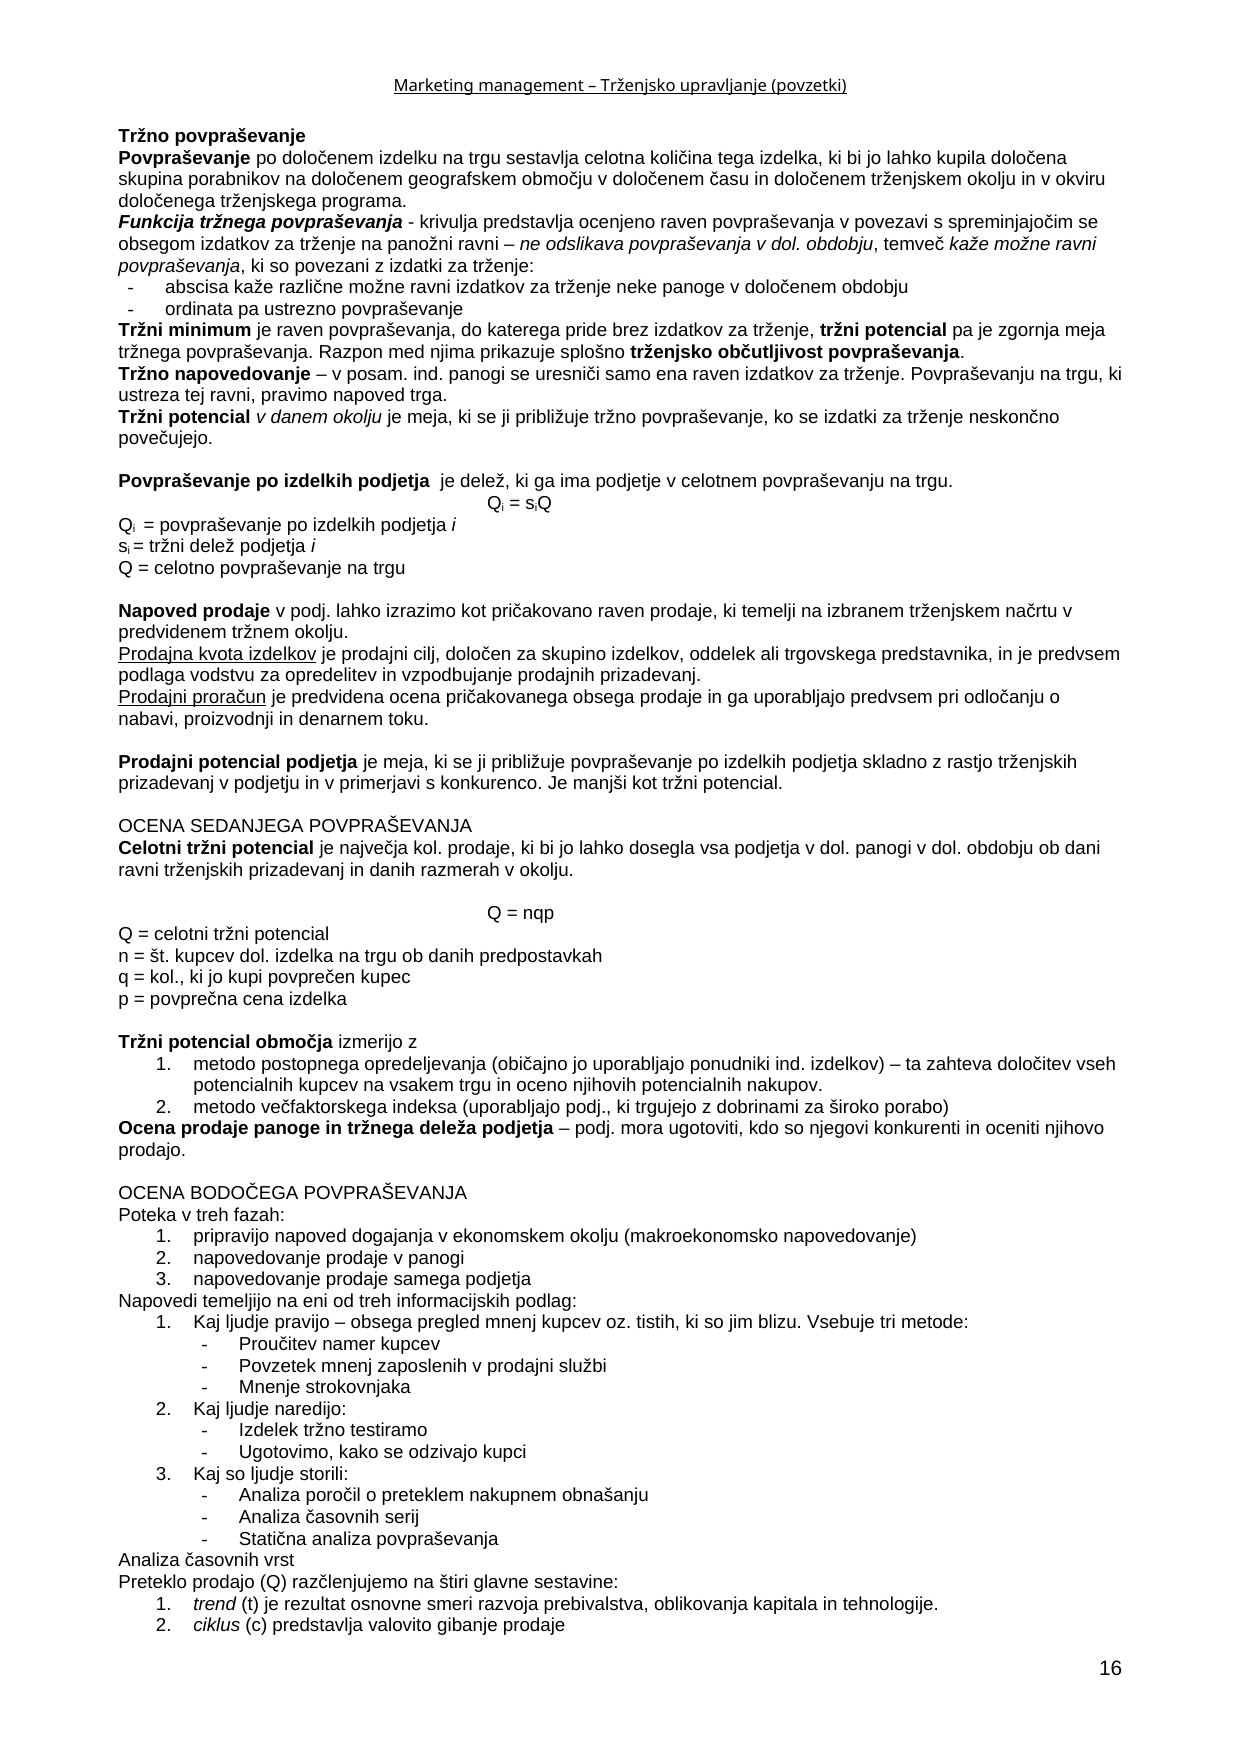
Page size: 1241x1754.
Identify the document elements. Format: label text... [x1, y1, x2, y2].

text Qi = siQ [118, 492, 1122, 513]
text Qi = povpraševanje po izdelkih podjetja i [118, 513, 1122, 535]
text Prodajna kvota izdelkov je prodajni cilj, določen za skupino izdelkov, oddelek ali trgovskega predstavnika, in je predvsem podlaga vodstvu za opredelitev in vzpodbujanje prodajnih prizadevanj. [118, 643, 1122, 686]
list Proučitev namer kupcev [201, 1333, 1122, 1354]
list Kaj so ljudje storili: [156, 1463, 1122, 1484]
text Prodajni proračun je predvidena ocena pričakovanega obsega prodaje in ga uporabljajo predvsem pri odločanju o nabavi, proizvodnji in denarnem toku. [118, 686, 1122, 729]
list ciklus (c) predstavlja valovito gibanje prodaje [156, 1614, 1122, 1635]
text Funkcija tržnega povpraševanja - krivulja predstavlja ocenjeno raven povpraševanja v povezavi s spreminjajočim se obsegom izdatkov za trženje na panožni ravni – ne odslikava povpraševanja v dol. obdobju, temveč kaže možne ravni povpraševanja, ki so povezani z izdatki za trženje: [118, 211, 1122, 276]
list Mnenje strokovnjaka [201, 1376, 1122, 1398]
list Kaj ljudje pravijo – obsega pregled mnenj kupcev oz. tistih, ki so jim blizu. Vsebuje tri metode: [156, 1311, 1122, 1333]
text Ocena prodaje panoge in tržnega deleža podjetja – podj. mora ugotoviti, kdo so njegovi konkurenti in oceniti njihovo prodajo. [118, 1117, 1122, 1160]
list Ugotovimo, kako se odzivajo kupci [201, 1441, 1122, 1463]
text Povpraševanje po določenem izdelku na trgu sestavlja celotna količina tega izdelka, ki bi jo lahko kupila določena skupina porabnikov na določenem geografskem območju v določenem času in določenem trženjskem okolju in v okviru določenega trženjskega programa. [118, 147, 1122, 211]
list Statična analiza povpraševanja [201, 1527, 1122, 1549]
list napovedovanje prodaje samega podjetja [156, 1268, 1122, 1289]
list Analiza poročil o preteklem nakupnem obnašanju [201, 1484, 1122, 1506]
text Tržni potencial območja izmerijo z [118, 1031, 1122, 1052]
text Analiza časovnih vrst [118, 1549, 1122, 1571]
text Povpraševanje po izdelkih podjetja je delež, ki ga ima podjetje v celotnem povpraševanju na trgu. [118, 470, 1122, 492]
text OCENA SEDANJEGA POVPRAŠEVANJA [118, 815, 1122, 837]
list Izdelek tržno testiramo [201, 1419, 1122, 1441]
list Kaj ljudje naredijo: [156, 1398, 1122, 1419]
list Povzetek mnenj zaposlenih v prodajni službi [201, 1354, 1122, 1376]
text si = tržni delež podjetja i [118, 535, 1122, 556]
text Napoved prodaje v podj. lahko izrazimo kot pričakovano raven prodaje, ki temelji na izbranem trženjskem načrtu v predvidenem tržnem okolju. [118, 599, 1122, 643]
text q = kol., ki jo kupi povprečen kupec [118, 966, 1122, 988]
text Poteka v treh fazah: [118, 1203, 1122, 1225]
list trend (t) je rezultat osnovne smeri razvoja prebivalstva, oblikovanja kapitala in tehnologije. [156, 1592, 1122, 1614]
subtitle Tržno povpraševanje [118, 125, 1122, 147]
list metodo postopnega opredeljevanja (običajno jo uporabljajo ponudniki ind. izdelkov) – ta zahteva določitev vseh potencialnih kupcev na vsakem trgu in oceno njihovih potencialnih nakupov. [156, 1052, 1122, 1096]
text Preteklo prodajo (Q) razčlenjujemo na štiri glavne sestavine: [118, 1571, 1122, 1592]
text Prodajni potencial podjetja je meja, ki se ji približuje povpraševanje po izdelkih podjetja skladno z rastjo trženjskih prizadevanj v podjetju in v primerjavi s konkurenco. Je manjši kot tržni potencial. [118, 751, 1122, 794]
list Analiza časovnih serij [201, 1506, 1122, 1527]
text n = št. kupcev dol. izdelka na trgu ob danih predpostavkah [118, 944, 1122, 966]
list abscisa kaže različne možne ravni izdatkov za trženje neke panoge v določenem obdobju [127, 276, 1122, 298]
list ordinata pa ustrezno povpraševanje [127, 298, 1122, 319]
list napovedovanje prodaje v panogi [156, 1246, 1122, 1268]
text Q = nqp [118, 901, 1122, 923]
text Tržni minimum je raven povpraševanja, do katerega pride brez izdatkov za trženje, tržni potencial pa je zgornja meja tržnega povpraševanja. Razpon med njima prikazuje splošno trženjsko občutljivost povpraševanja. [118, 319, 1122, 362]
text Tržni potencial v danem okolju je meja, ki se ji približuje tržno povpraševanje, ko se izdatki za trženje neskončno povečujejo. [118, 406, 1122, 449]
text Napovedi temeljijo na eni od treh informacijskih podlag: [118, 1289, 1122, 1311]
text Q = celotno povpraševanje na trgu [118, 556, 1122, 578]
text Celotni tržni potencial je največja kol. prodaje, ki bi jo lahko dosegla vsa podjetja v dol. panogi v dol. obdobju ob dani ravni trženjskih prizadevanj in danih razmerah v okolju. [118, 837, 1122, 880]
text OCENA BODOČEGA POVPRAŠEVANJA [118, 1182, 1122, 1203]
list pripravijo napoved dogajanja v ekonomskem okolju (makroekonomsko napovedovanje) [156, 1225, 1122, 1246]
list metodo večfaktorskega indeksa (uporabljajo podj., ki trgujejo z dobrinami za široko porabo) [156, 1096, 1122, 1117]
text p = povprečna cena izdelka [118, 988, 1122, 1009]
text Tržno napovedovanje – v posam. ind. panogi se uresniči samo ena raven izdatkov za trženje. Povpraševanju na trgu, ki ustreza tej ravni, pravimo napoved trga. [118, 362, 1122, 406]
text Q = celotni tržni potencial [118, 923, 1122, 944]
